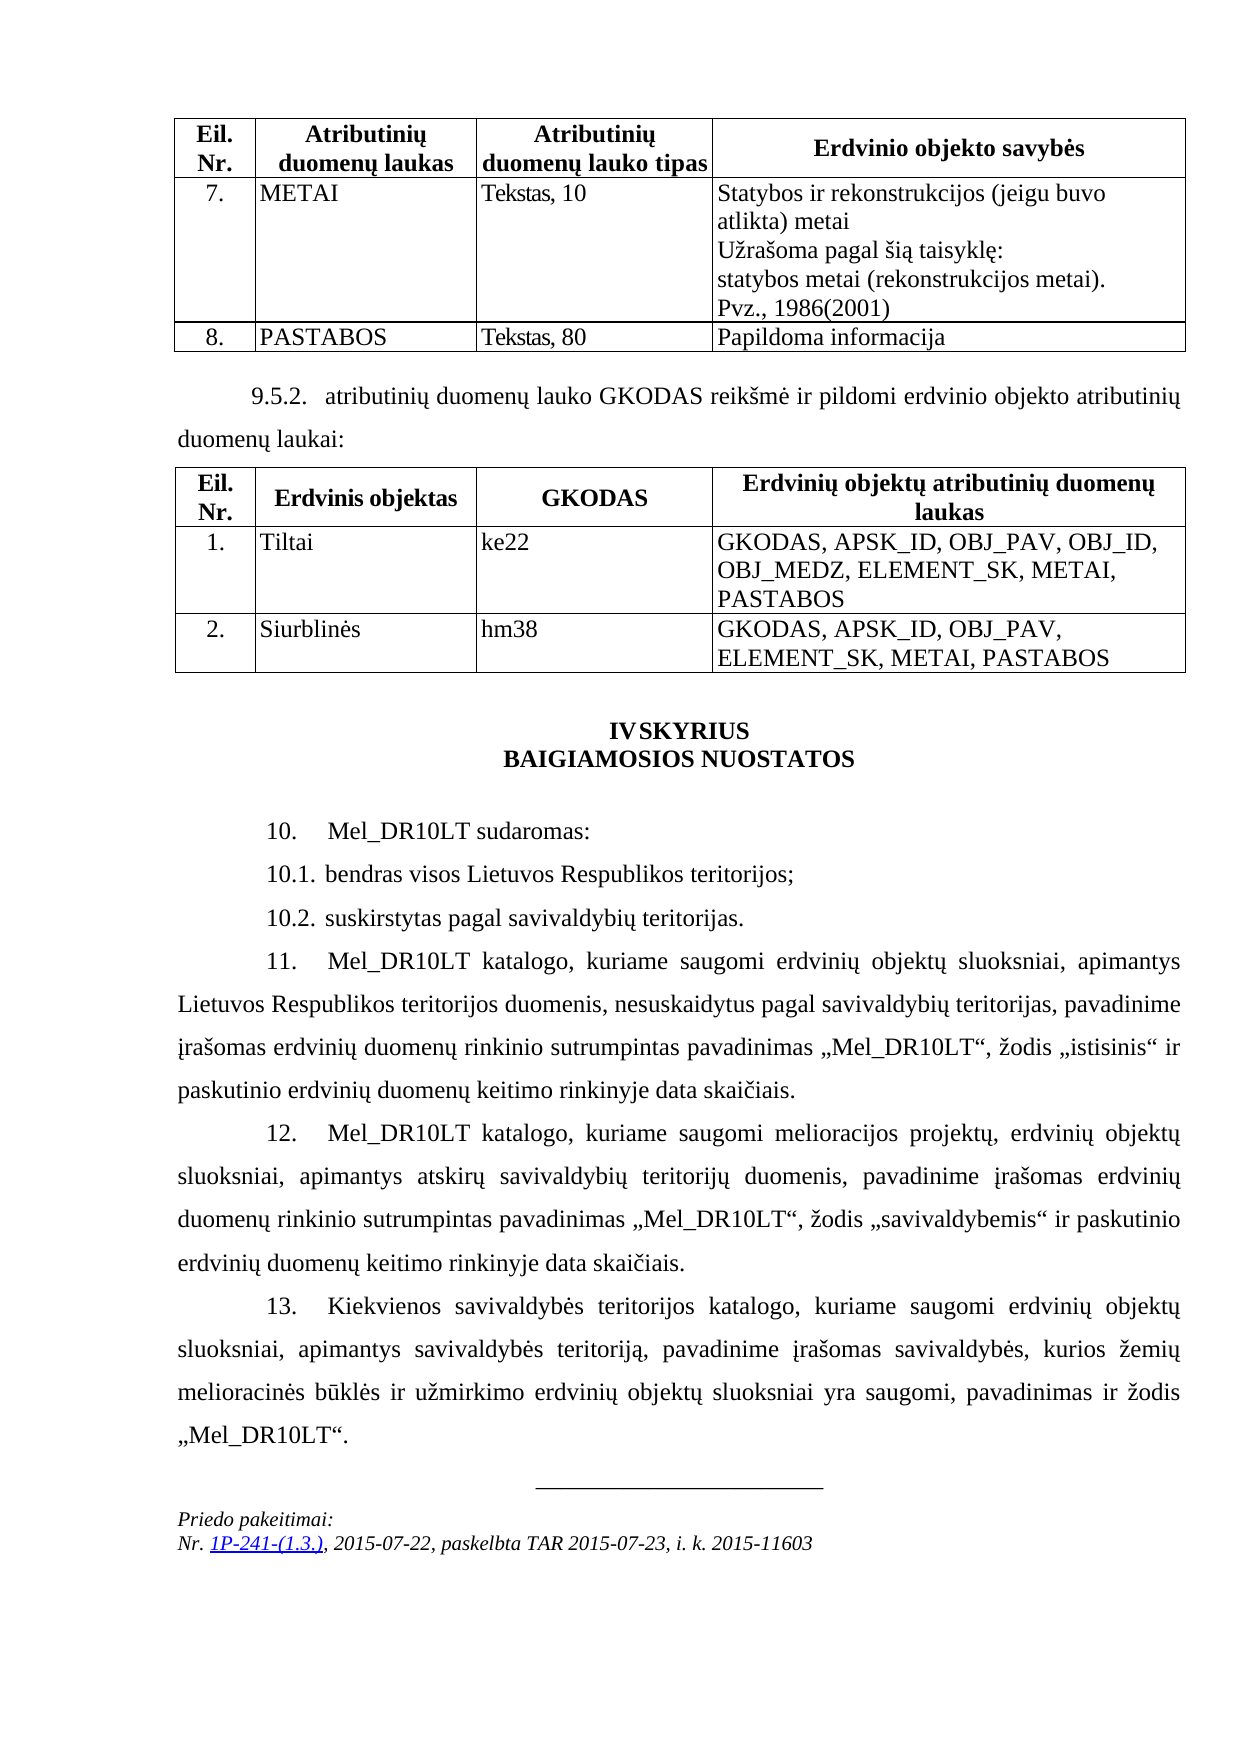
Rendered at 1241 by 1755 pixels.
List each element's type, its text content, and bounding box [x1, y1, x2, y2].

text 10. Mel_DR10LT sudaromas: [177, 816, 1181, 845]
table_header Atributinių duomenų lauko tipas [477, 119, 712, 177]
text _______________________ [177, 1463, 1181, 1492]
table_cell 7. [175, 178, 255, 321]
table_cell Papildoma informacija [713, 323, 1185, 351]
table_cell GKODAS, APSK_ID, OBJ_PAV, ELEMENT_SK, METAI, PASTABOS [713, 614, 1185, 672]
text 12. Mel_DR10LT katalogo, kuriame saugomi melioracijos projektų, erdvinių objektų sluoksniai, apimantys atskirų savivaldybių teritorijų duomenis, pavadinime įrašomas erdvinių duomenų rinkinio sutrumpintas pavadinimas „Mel_DR10LT“, žodis „savivaldybemis“ ir paskutinio erdvinių duomenų keitimo rinkinyje data skaičiais. [177, 1118, 1181, 1276]
table_cell Tekstas, 10 [477, 178, 712, 321]
text 13. Kiekvienos savivaldybės teritorijos katalogo, kuriame saugomi erdvinių objektų sluoksniai, apimantys savivaldybės teritoriją, pavadinime įrašomas savivaldybės, kurios žemių melioracinės būklės ir užmirkimo erdvinių objektų sluoksniai yra saugomi, pavadinimas ir žodis „Mel_DR10LT“. [177, 1291, 1181, 1449]
text Priedo pakeitimai: [177, 1506, 1181, 1531]
text 10.1. bendras visos Lietuvos Respublikos teritorijos; [177, 859, 1181, 888]
text Nr. 1P-241-(1.3.), 2015-07-22, paskelbta TAR 2015-07-23, i. k. 2015-11603 [177, 1531, 1181, 1554]
table_cell 1. [176, 527, 255, 613]
table_header GKODAS [477, 468, 712, 526]
table_cell 8. [175, 323, 255, 351]
table_cell hm38 [477, 614, 712, 672]
text IV SKYRIUS [177, 716, 1181, 744]
table_cell METAI [256, 178, 476, 321]
text 10.2. suskirstytas pagal savivaldybių teritorijas. [177, 903, 1181, 931]
table_cell Statybos ir rekonstrukcijos (jeigu buvo atlikta) metai Užrašoma pagal šią taisyklę: statybos metai (rekonstrukcijos metai). Pvz., 1986(2001) [713, 178, 1185, 321]
table_header Erdvinis objektas [256, 468, 476, 526]
table_cell ke22 [477, 527, 712, 613]
table_header Erdvinio objekto savybės [713, 119, 1185, 177]
table_header Erdvinių objektų atributinių duomenų laukas [713, 468, 1185, 526]
table_cell PASTABOS [256, 323, 476, 351]
text BAIGIAMOSIOS NUOSTATOS [177, 744, 1181, 773]
text 9.5.2. atributinių duomenų lauko GKODAS reikšmė ir pildomi erdvinio objekto atributinių duomenų laukai: [177, 381, 1181, 453]
table_cell Tekstas, 80 [477, 323, 712, 351]
table_cell 2. [176, 614, 255, 672]
table_header Eil. Nr. [175, 119, 255, 177]
table_cell GKODAS, APSK_ID, OBJ_PAV, OBJ_ID, OBJ_MEDZ, ELEMENT_SK, METAI, PASTABOS [713, 527, 1185, 613]
text 11. Mel_DR10LT katalogo, kuriame saugomi erdvinių objektų sluoksniai, apimantys Lietuvos Respublikos teritorijos duomenis, nesuskaidytus pagal savivaldybių teritorijas, pavadinime įrašomas erdvinių duomenų rinkinio sutrumpintas pavadinimas „Mel_DR10LT“, žodis „istisinis“ ir paskutinio erdvinių duomenų keitimo rinkinyje data skaičiais. [177, 946, 1181, 1104]
table_header Atributinių duomenų laukas [256, 119, 476, 177]
table_cell Tiltai [256, 527, 476, 613]
table_header Eil. Nr. [176, 468, 255, 526]
table_cell Siurblinės [256, 614, 476, 672]
